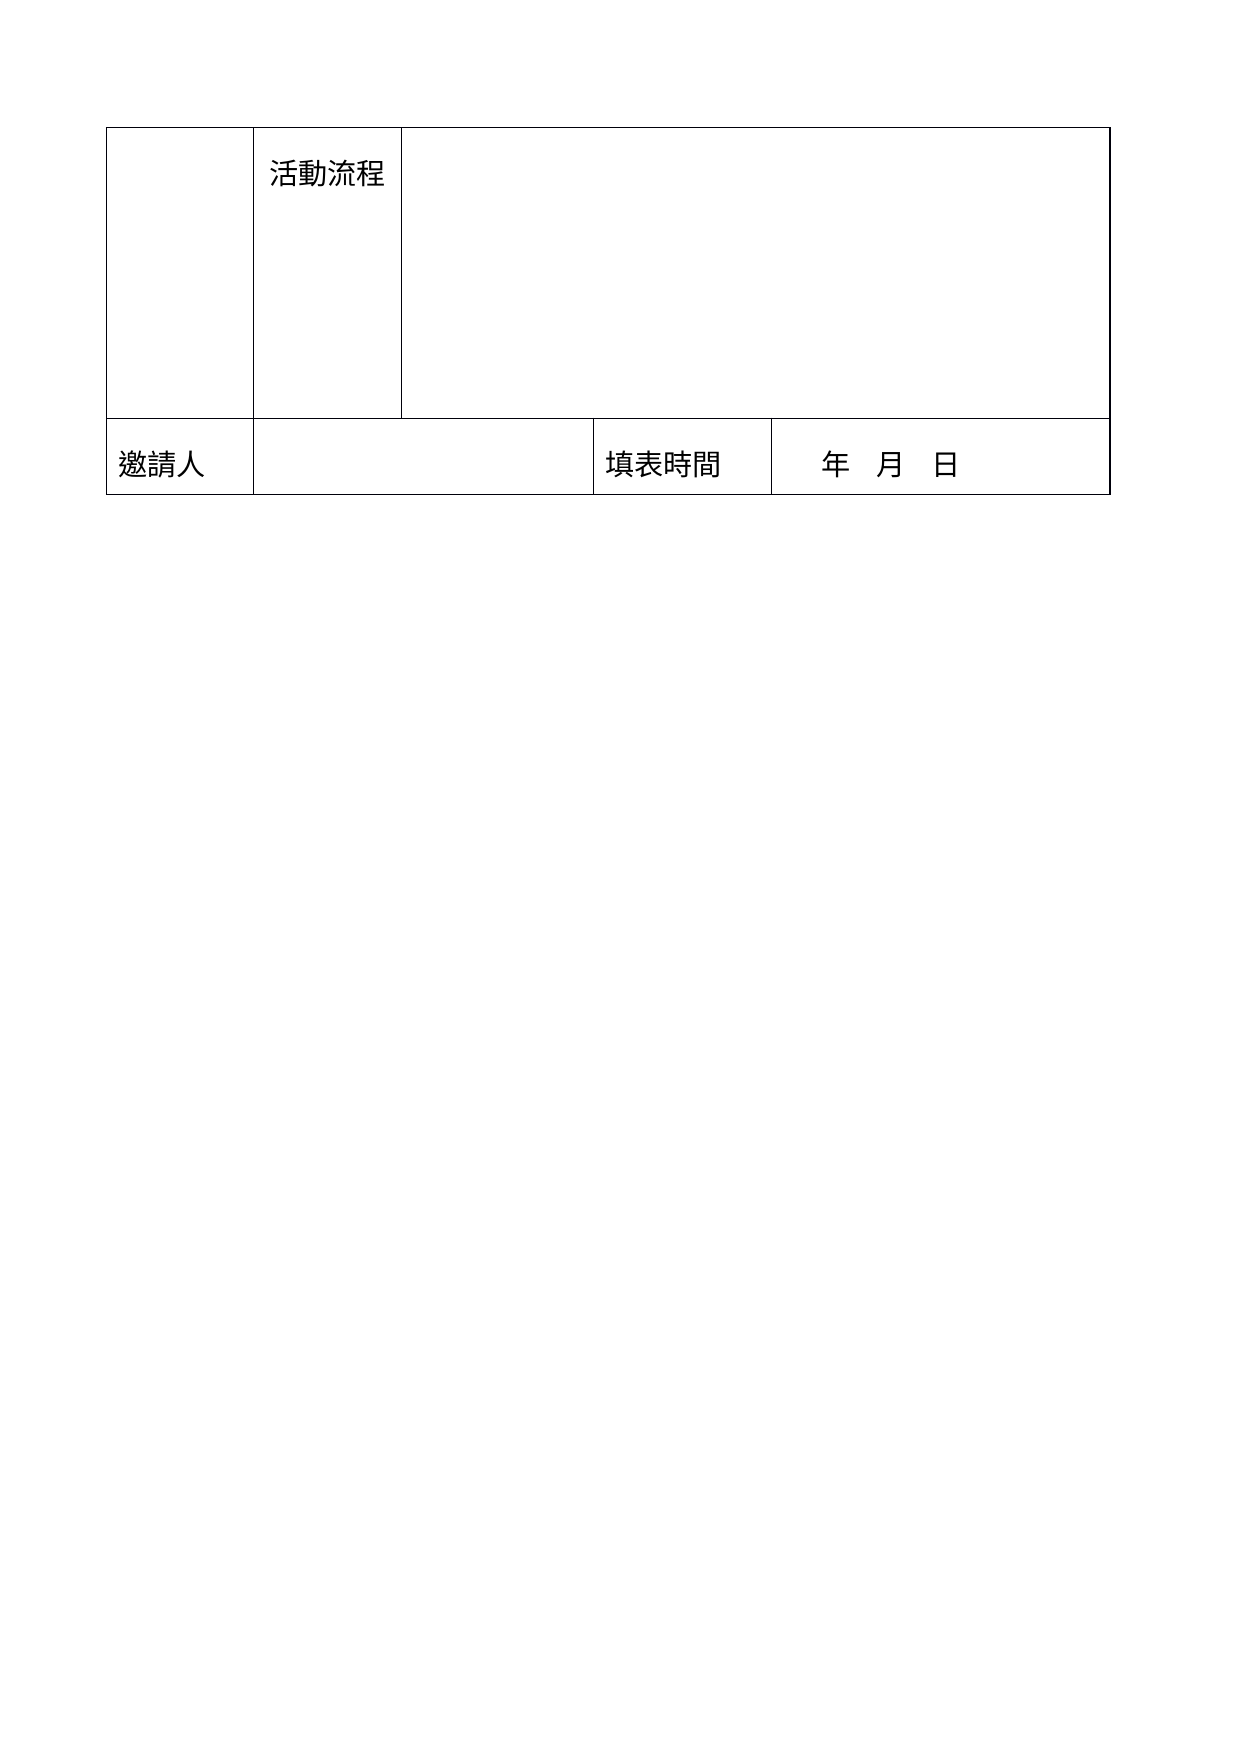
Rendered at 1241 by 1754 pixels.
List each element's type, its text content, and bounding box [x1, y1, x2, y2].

table_cell 填表時間 [594, 419, 771, 494]
table_cell [402, 128, 1109, 418]
table_cell 邀請人 [107, 419, 253, 494]
table_cell 年 月 日 [772, 419, 1109, 494]
table_cell [107, 128, 253, 418]
table_cell [254, 419, 593, 494]
table_cell 活動流程 [254, 128, 401, 418]
